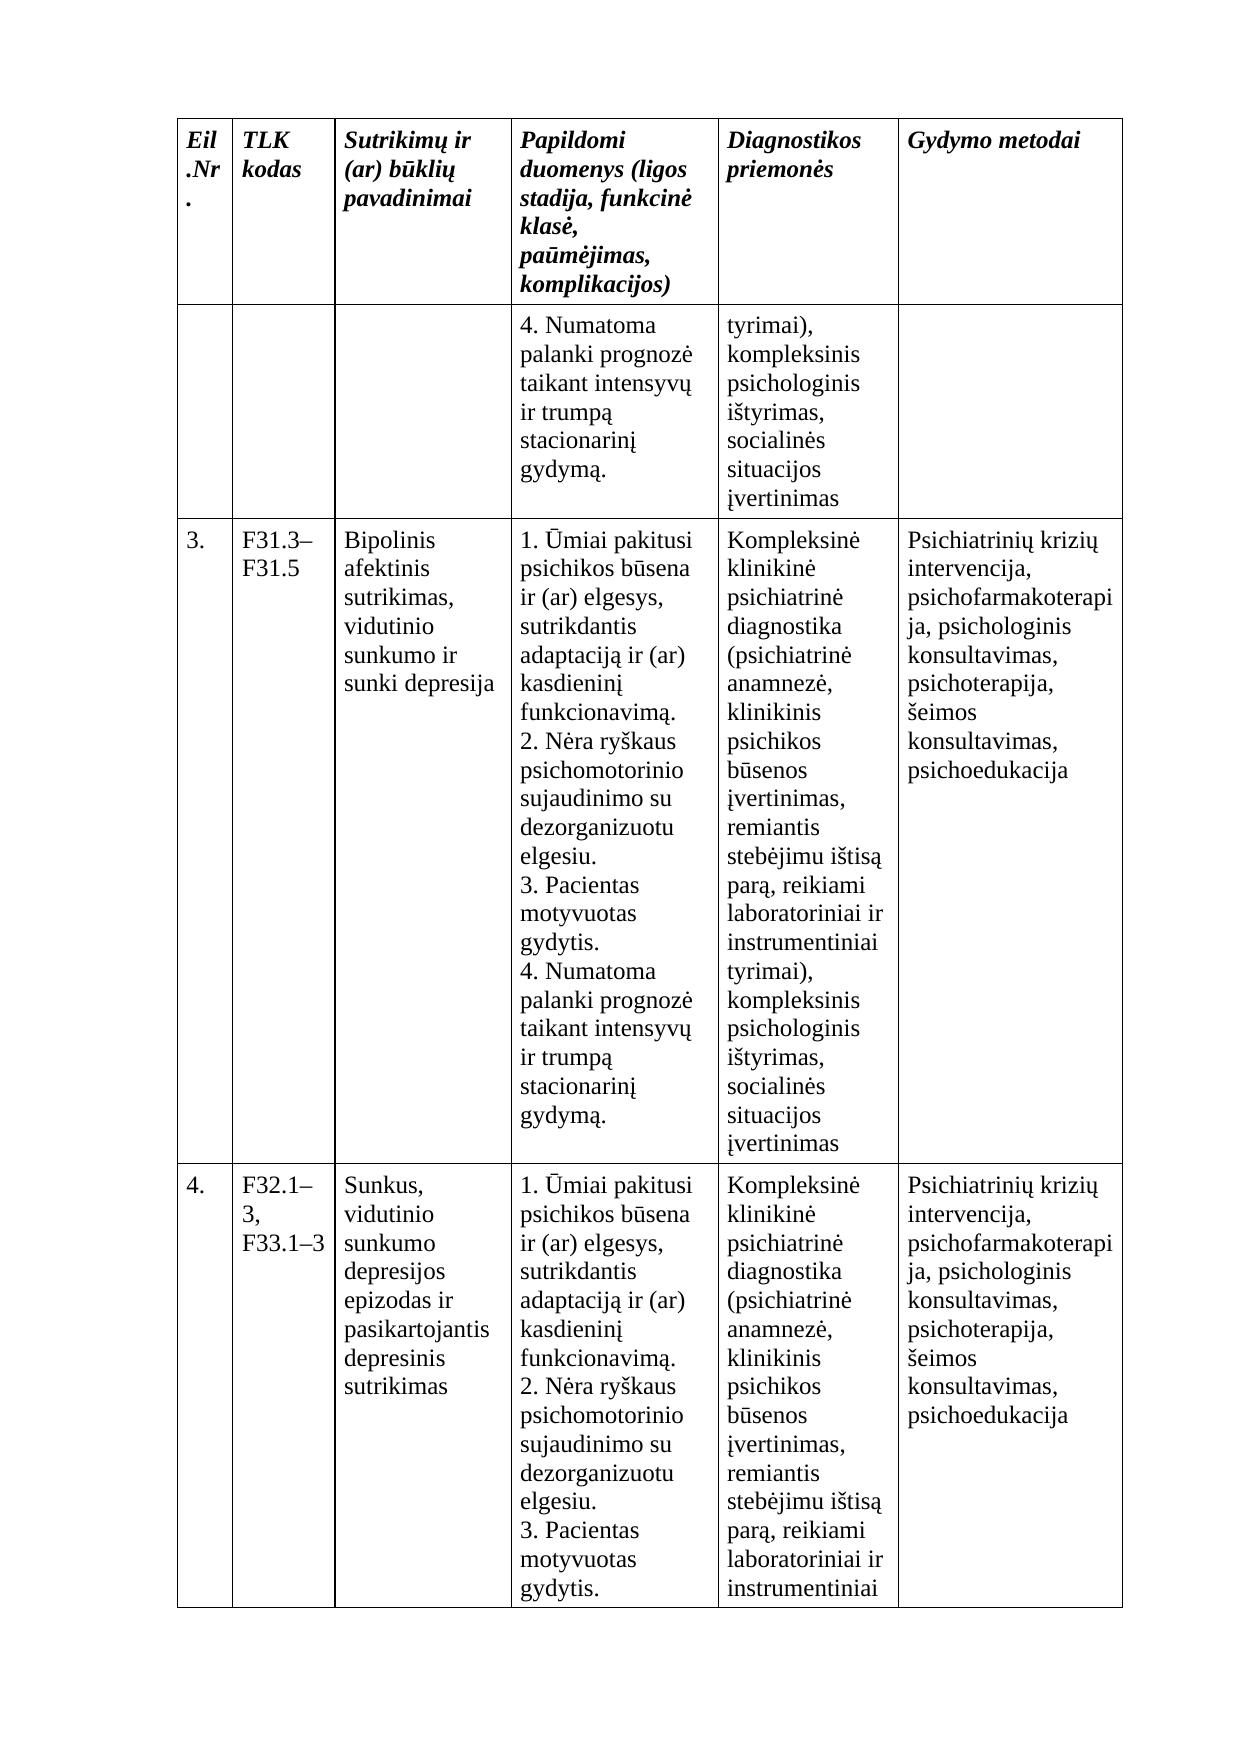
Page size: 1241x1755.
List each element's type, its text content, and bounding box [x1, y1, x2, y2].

table_header Eil.Nr. [178, 119, 232, 303]
table_cell 1. Ūmiai pakitusi psichikos būsena ir (ar) elgesys, sutrikdantis adaptaciją ir (ar) kasdieninį funkcionavimą. 2. Nėra ryškaus psichomotorinio sujaudinimo su dezorganizuotu elgesiu. 3. Pacientas motyvuotas gydytis. 4. Numatoma palanki prognozė taikant intensyvų ir trumpą stacionarinį gydymą. [512, 519, 718, 1163]
table_cell Kompleksinė klinikinė psichiatrinė diagnostika (psichiatrinė anamnezė, klinikinis psichikos būsenos įvertinimas, remiantis stebėjimu ištisą parą, reikiami laboratoriniai ir instrumentiniai [719, 1164, 898, 1607]
table_cell 3. [178, 519, 232, 1163]
table_cell [178, 305, 232, 518]
table_header Sutrikimų ir (ar) būklių pavadinimai [336, 119, 511, 303]
table_header Gydymo metodai [899, 119, 1122, 303]
table_cell tyrimai), kompleksinis psichologinis ištyrimas, socialinės situacijos įvertinimas [719, 305, 898, 518]
table_cell 1. Ūmiai pakitusi psichikos būsena ir (ar) elgesys, sutrikdantis adaptaciją ir (ar) kasdieninį funkcionavimą. 2. Nėra ryškaus psichomotorinio sujaudinimo su dezorganizuotu elgesiu. 3. Pacientas motyvuotas gydytis. [512, 1164, 718, 1607]
table_header Diagnostikos priemonės [719, 119, 898, 303]
table_cell F31.3–F31.5 [233, 519, 334, 1163]
table_cell F32.1–3, F33.1–3 [233, 1164, 334, 1607]
table_cell Kompleksinė klinikinė psichiatrinė diagnostika (psichiatrinė anamnezė, klinikinis psichikos būsenos įvertinimas, remiantis stebėjimu ištisą parą, reikiami laboratoriniai ir instrumentiniai tyrimai), kompleksinis psichologinis ištyrimas, socialinės situacijos įvertinimas [719, 519, 898, 1163]
table_cell Psichiatrinių krizių intervencija, psichofarmakoterapija, psichologinis konsultavimas, psichoterapija, šeimos konsultavimas, psichoedukacija [899, 1164, 1122, 1607]
table_cell [336, 305, 511, 518]
table_cell Sunkus, vidutinio sunkumo depresijos epizodas ir pasikartojantis depresinis sutrikimas [336, 1164, 511, 1607]
table_cell Psichiatrinių krizių intervencija, psichofarmakoterapija, psichologinis konsultavimas, psichoterapija, šeimos konsultavimas, psichoedukacija [899, 519, 1122, 1163]
table_cell [233, 305, 334, 518]
table_cell [899, 305, 1122, 518]
table_header Papildomi duomenys (ligos stadija, funkcinė klasė, paūmėjimas, komplikacijos) [512, 119, 718, 303]
table_cell 4. Numatoma palanki prognozė taikant intensyvų ir trumpą stacionarinį gydymą. [512, 305, 718, 518]
table_cell 4. [178, 1164, 232, 1607]
table_header TLK kodas [233, 119, 334, 303]
table_cell Bipolinis afektinis sutrikimas, vidutinio sunkumo ir sunki depresija [336, 519, 511, 1163]
